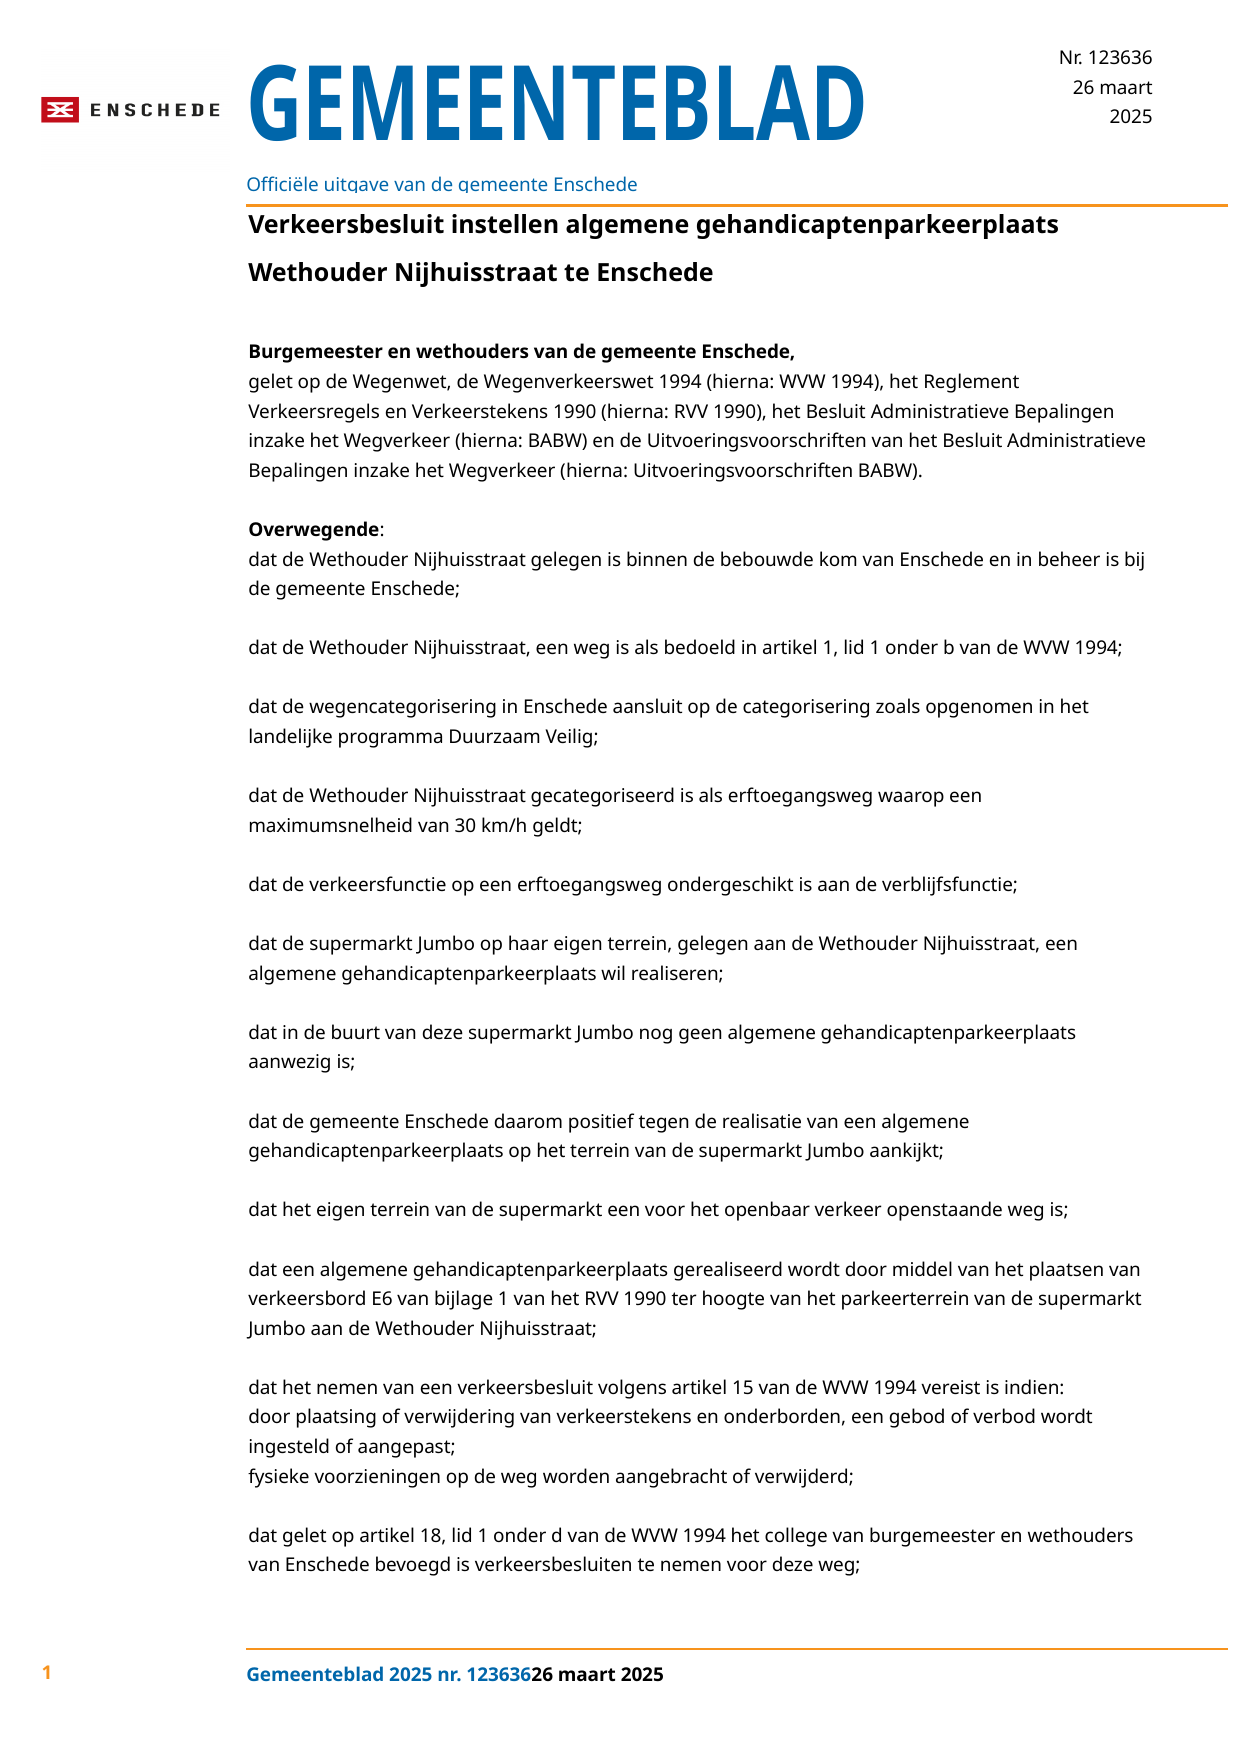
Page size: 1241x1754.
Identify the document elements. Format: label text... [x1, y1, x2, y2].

text dat de supermarkt Jumbo op haar eigen terrein, gelegen aan de Wethouder Nijhuisstraat, een algemene gehandicaptenparkeerplaats wil realiseren; [248, 930, 1152, 986]
text dat de gemeente Enschede daarom positief tegen de realisatie van een algemene gehandicaptenparkeerplaats op het terrein van de supermarkt Jumbo aankijkt; [248, 1108, 1152, 1163]
text Verkeersbesluit instellen algemene gehandicaptenparkeerplaats Wethouder Nijhuisstraat te Enschede [248, 207, 1152, 288]
text dat de Wethouder Nijhuisstraat, een weg is als bedoeld in artikel 1, lid 1 onder b van de WVW 1994; [248, 634, 1152, 660]
text Burgemeester en wethouders van de gemeente Enschede, [248, 339, 1152, 364]
picture [41, 47, 231, 172]
text door plaatsing of verwijdering van verkeerstekens en onderborden, een gebod of verbod wordt ingesteld of aangepast; [248, 1404, 1152, 1459]
text dat in de buurt van deze supermarkt Jumbo nog geen algemene gehandicaptenparkeerplaats aanwezig is; [248, 1019, 1152, 1074]
text dat het nemen van een verkeersbesluit volgens artikel 15 van de WVW 1994 vereist is indien: [248, 1374, 1152, 1400]
text Overwegende: [248, 516, 1152, 542]
text dat de verkeersfunctie op een erftoegangsweg ondergeschikt is aan de verblijfsfunctie; [248, 871, 1152, 897]
text fysieke voorzieningen op de weg worden aangebracht of verwijderd; [248, 1463, 1152, 1488]
text dat de wegencategorisering in Enschede aansluit op de categorisering zoals opgenomen in het landelijke programma Duurzaam Veilig; [248, 694, 1152, 749]
text dat de Wethouder Nijhuisstraat gelegen is binnen de bebouwde kom van Enschede en in beheer is bij de gemeente Enschede; [248, 546, 1152, 601]
text dat het eigen terrein van de supermarkt een voor het openbaar verkeer openstaande weg is; [248, 1197, 1152, 1222]
text dat een algemene gehandicaptenparkeerplaats gerealiseerd wordt door middel van het plaatsen van verkeersbord E6 van bijlage 1 van het RVV 1990 ter hoogte van het parkeerterrein van de supermarkt Jumbo aan de Wethouder Nijhuisstraat; [248, 1256, 1152, 1341]
text dat de Wethouder Nijhuisstraat gecategoriseerd is als erftoegangsweg waarop een maximumsnelheid van 30 km/h geldt; [248, 782, 1152, 838]
text gelet op de Wegenwet, de Wegenverkeerswet 1994 (hierna: WVW 1994), het Reglement Verkeersregels en Verkeerstekens 1990 (hierna: RVV 1990), het Besluit Administratieve Bepalingen inzake het Wegverkeer (hierna: BABW) en de Uitvoeringsvoorschriften van het Besluit Administratieve Bepalingen inzake het Wegverkeer (hierna: Uitvoeringsvoorschriften BABW). [248, 368, 1152, 483]
text dat gelet op artikel 18, lid 1 onder d van de WVW 1994 het college van burgemeester en wethouders van Enschede bevoegd is verkeersbesluiten te nemen voor deze weg; [248, 1522, 1152, 1577]
